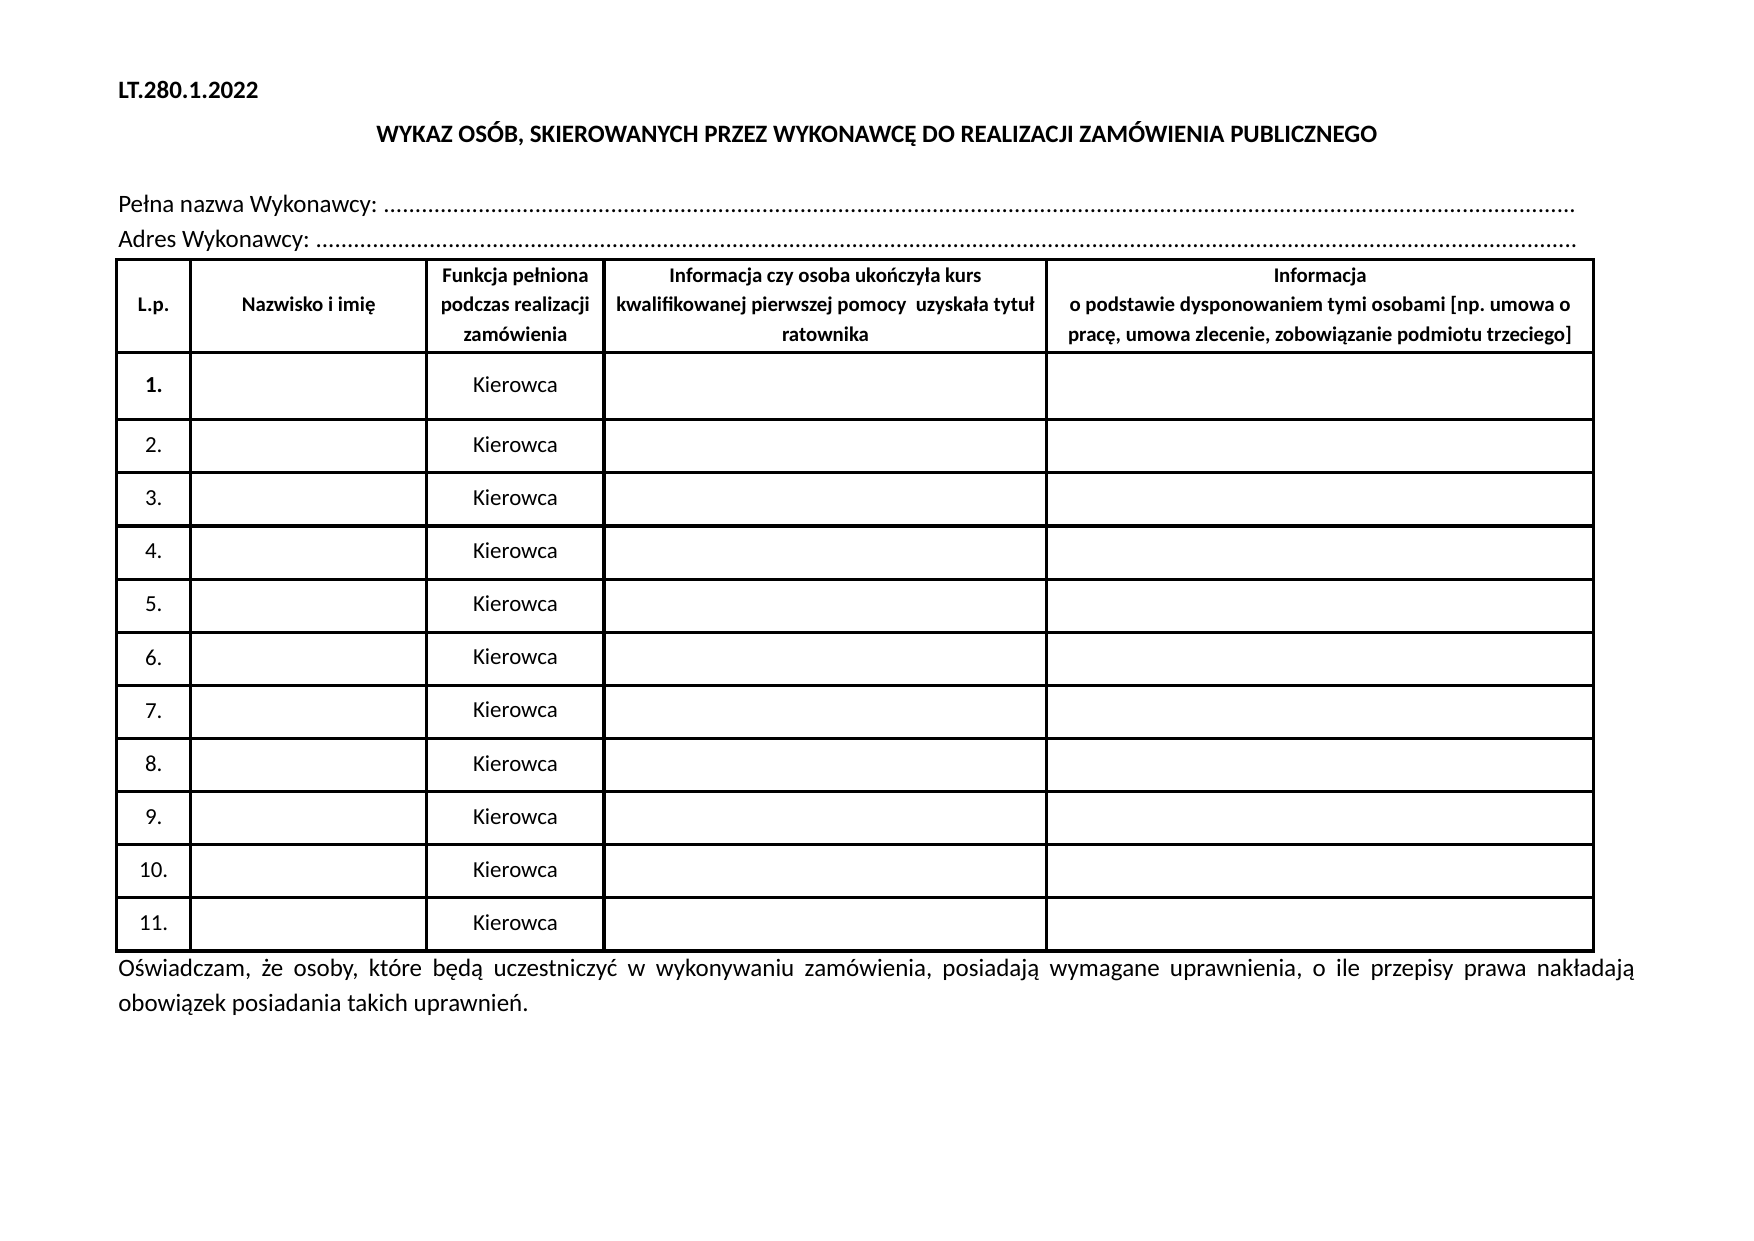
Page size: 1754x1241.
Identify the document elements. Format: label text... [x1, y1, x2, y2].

table_cell [192, 634, 425, 684]
table_cell [192, 528, 425, 577]
table_cell [1048, 421, 1592, 471]
table_cell [192, 899, 425, 949]
table_cell 3. [118, 474, 189, 524]
table_cell [606, 793, 1045, 843]
table_header Funkcja pełniona podczas realizacji zamówienia [428, 261, 602, 351]
table_cell Kierowca [428, 634, 602, 684]
table_cell 11. [118, 899, 189, 949]
table_cell Kierowca [428, 846, 602, 896]
table_cell 8. [118, 740, 189, 790]
table_cell 2. [118, 421, 189, 471]
table_cell [192, 474, 425, 524]
table_cell 4. [118, 528, 189, 577]
table_cell [1048, 793, 1592, 843]
table_cell [192, 354, 425, 418]
table_cell Kierowca [428, 581, 602, 631]
table_cell Kierowca [428, 793, 602, 843]
table_cell [192, 793, 425, 843]
table_cell [606, 846, 1045, 896]
table_cell [192, 740, 425, 790]
table_cell [606, 354, 1045, 418]
table_cell [1048, 687, 1592, 737]
table_cell [1048, 740, 1592, 790]
table_cell Kierowca [428, 354, 602, 418]
table_cell [1048, 354, 1592, 418]
table_header Informacja o podstawie dysponowaniem tymi osobami [np. umowa o pracę, umowa zlecenie, zobowiązanie podmiotu trzeciego] [1048, 261, 1592, 351]
table_cell [606, 687, 1045, 737]
table_header Nazwisko i imię [192, 261, 425, 351]
text WYKAZ OSÓB, SKIEROWANYCH PRZEZ WYKONAWCĘ DO REALIZACJI ZAMÓWIENIA PUBLICZNEGO [118, 118, 1636, 149]
table_cell [1048, 634, 1592, 684]
table_cell [192, 581, 425, 631]
table_cell Kierowca [428, 421, 602, 471]
table_cell [606, 581, 1045, 631]
table_cell [192, 687, 425, 737]
table_cell [1048, 474, 1592, 524]
table_cell Kierowca [428, 474, 602, 524]
text Pełna nazwa Wykonawcy: ............................................................................................................................................................................................. [118, 188, 1636, 219]
table_cell 7. [118, 687, 189, 737]
table_cell [606, 899, 1045, 949]
text Adres Wykonawcy: ........................................................................................................................................................................................................ [118, 223, 1636, 254]
table_cell [606, 528, 1045, 577]
table_cell [192, 421, 425, 471]
table_cell [1048, 581, 1592, 631]
table_cell Kierowca [428, 528, 602, 577]
table_cell [1048, 846, 1592, 896]
table_cell Kierowca [428, 740, 602, 790]
table_cell 1. [118, 354, 189, 418]
table_cell Kierowca [428, 687, 602, 737]
table_cell 6. [118, 634, 189, 684]
table_cell [1048, 528, 1592, 577]
table_cell 10. [118, 846, 189, 896]
table_cell Kierowca [428, 899, 602, 949]
table_cell [192, 846, 425, 896]
table_cell [1048, 899, 1592, 949]
table_cell [606, 740, 1045, 790]
table_header Informacja czy osoba ukończyła kurs kwalifikowanej pierwszej pomocy uzyskała tytuł ratownika [606, 261, 1045, 351]
table_cell [606, 474, 1045, 524]
table_cell [606, 634, 1045, 684]
table_cell [606, 421, 1045, 471]
table_cell 5. [118, 581, 189, 631]
text Oświadczam, że osoby, które będą uczestniczyć w wykonywaniu zamówienia, posiadają wymagane uprawnienia, o ile przepisy prawa nakładają obowiązek posiadania takich uprawnień. [118, 952, 1636, 1018]
table_header L.p. [118, 261, 189, 351]
table_cell 9. [118, 793, 189, 843]
